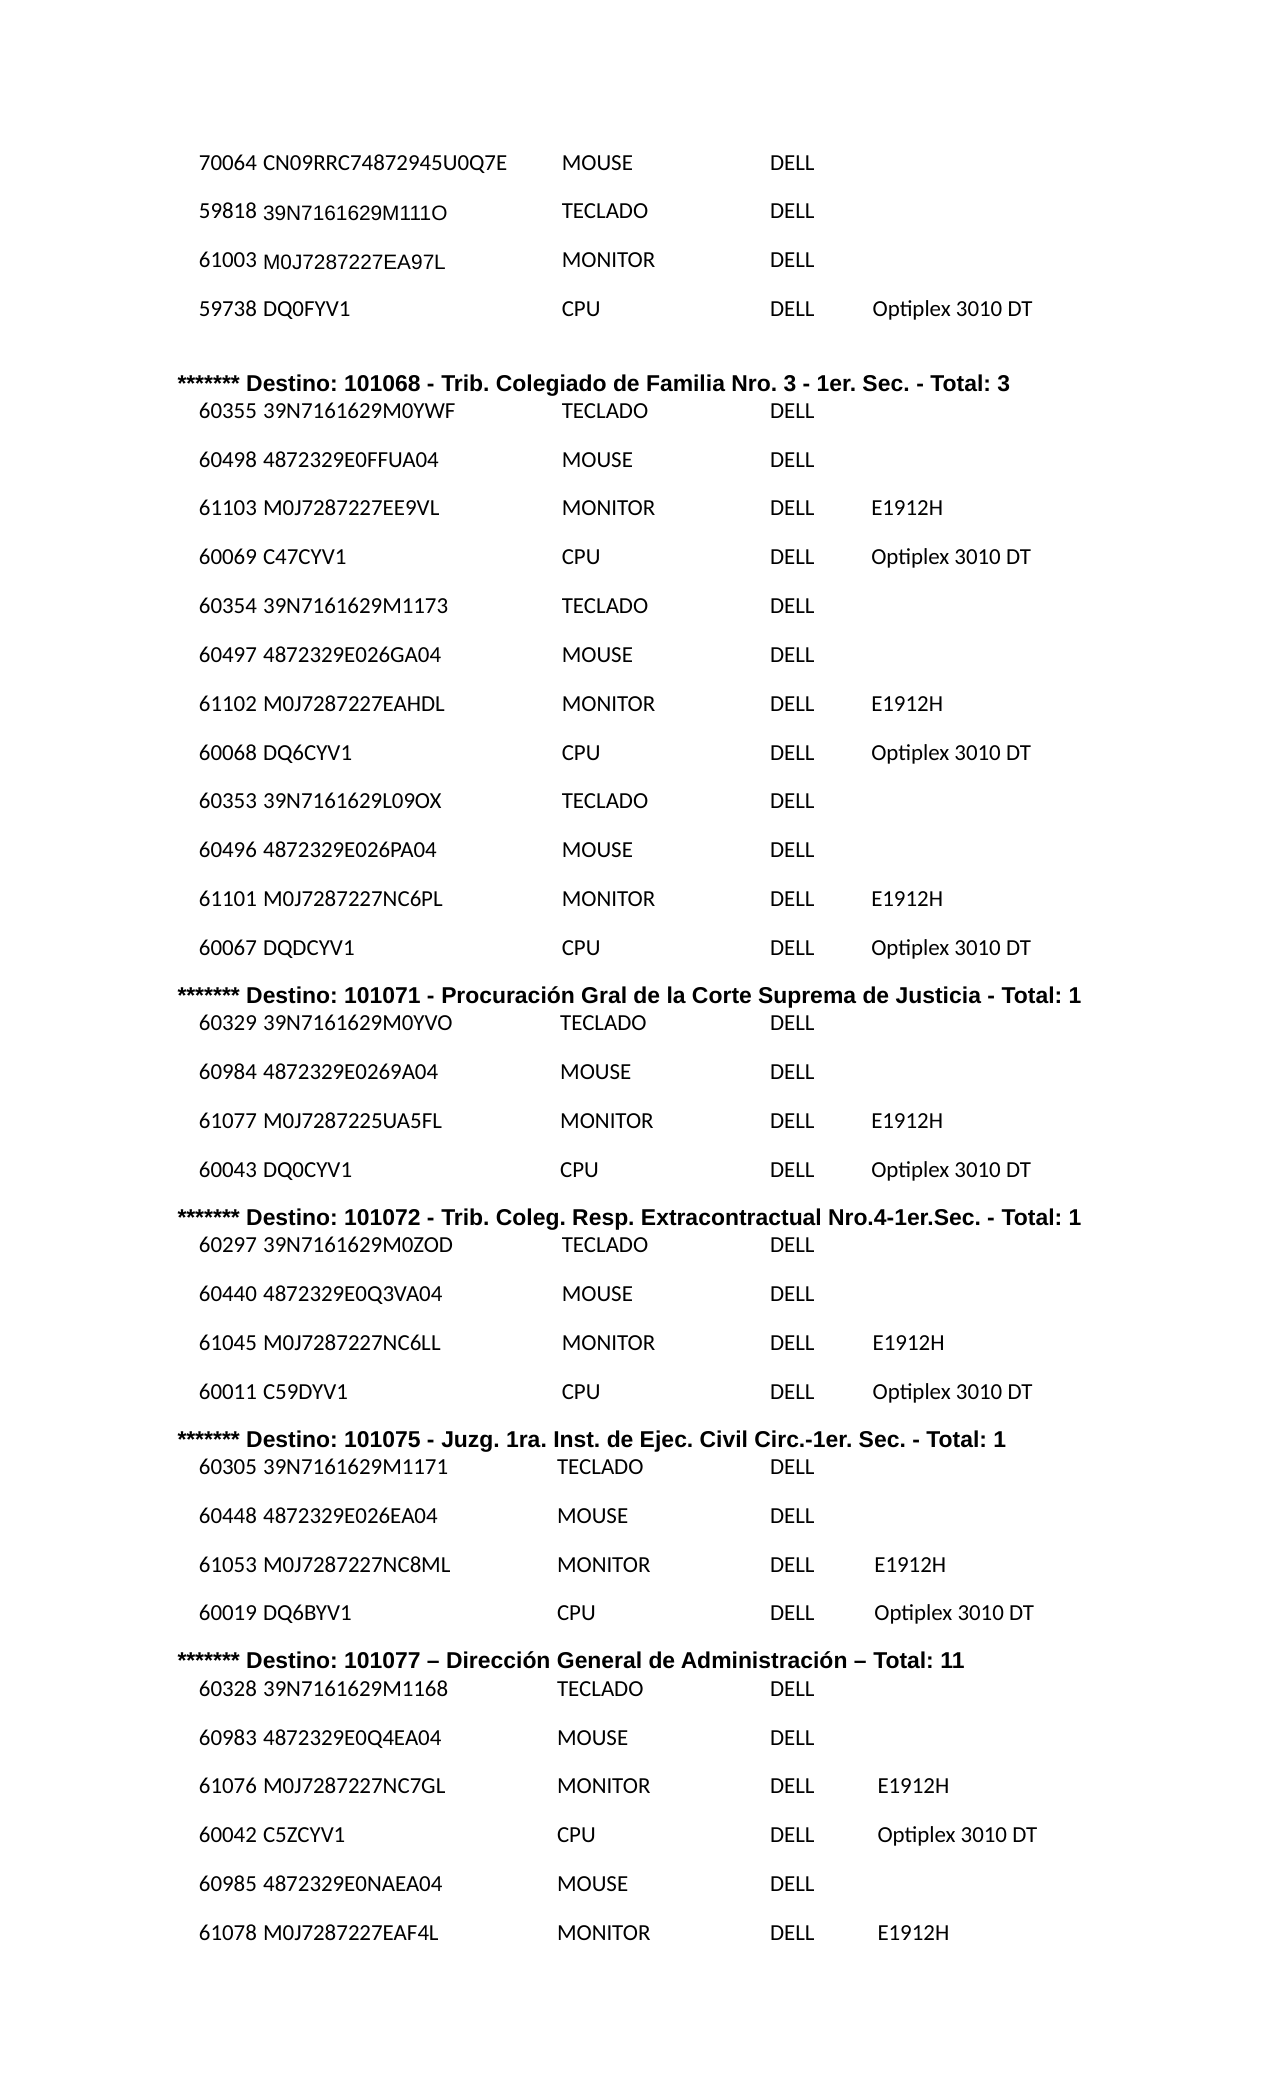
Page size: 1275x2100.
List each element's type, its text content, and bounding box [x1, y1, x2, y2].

table_header 39N7161629M0YWF [260, 396, 558, 445]
table_header DELL [767, 1452, 871, 1501]
table_cell MOUSE [557, 1057, 767, 1106]
table_cell CPU [559, 738, 767, 787]
table_cell E1912H [871, 1550, 1275, 1598]
table_cell DELL [767, 1328, 869, 1377]
table_cell 39N7161629M111O [260, 197, 558, 245]
table_cell [868, 787, 1275, 836]
table_cell 60497 [174, 640, 260, 689]
table_cell 60042 [174, 1820, 260, 1869]
table_cell MONITOR [557, 1106, 767, 1155]
table_cell Optiplex 3010 DT [869, 1377, 1275, 1426]
table_header TECLADO [559, 396, 767, 445]
table_cell DELL [767, 197, 869, 245]
table_cell C47CYV1 [260, 542, 558, 591]
table_cell 60985 [174, 1869, 260, 1918]
table_cell MOUSE [559, 445, 767, 493]
table_cell Optiplex 3010 DT [874, 1820, 1275, 1869]
table_cell DELL [767, 1918, 874, 1946]
table_cell CPU [554, 1820, 767, 1869]
table_cell 61102 [174, 689, 260, 738]
table_cell DELL [767, 1869, 874, 1918]
table_cell 60496 [174, 836, 260, 884]
table_cell [869, 245, 1275, 294]
table_cell DELL [767, 1279, 869, 1328]
table_cell [874, 1723, 1275, 1771]
table_cell DELL [767, 1820, 874, 1869]
table_cell 60448 [174, 1501, 260, 1550]
table_header TECLADO [559, 1230, 767, 1279]
table_cell MONITOR [559, 245, 767, 294]
table_cell MONITOR [554, 1771, 767, 1820]
table_cell MONITOR [554, 1550, 767, 1598]
table_cell MONITOR [559, 1328, 767, 1377]
table_cell 61078 [174, 1918, 260, 1946]
table_cell MOUSE [554, 1501, 767, 1550]
table_cell MOUSE [559, 640, 767, 689]
table_cell DELL [767, 1501, 871, 1550]
table_cell M0J7287225UA5FL [260, 1106, 557, 1155]
table_cell 39N7161629L09OX [260, 787, 558, 836]
table_cell 4872329E026PA04 [260, 836, 558, 884]
table_cell Optiplex 3010 DT [869, 294, 1275, 343]
table_header 39N7161629M0YVO [260, 1009, 557, 1057]
table_cell 59738 [174, 294, 260, 343]
table_cell M0J7287227NC6PL [260, 884, 558, 933]
table_header 39N7161629M1168 [260, 1674, 554, 1723]
table_cell 61101 [174, 884, 260, 933]
table_cell 60440 [174, 1279, 260, 1328]
table_cell Optiplex 3010 DT [868, 738, 1275, 787]
table_cell E1912H [868, 884, 1275, 933]
table_cell 4872329E0269A04 [260, 1057, 557, 1106]
table_cell TECLADO [559, 591, 767, 640]
table_cell CPU [557, 1155, 767, 1204]
table_cell TECLADO [559, 787, 767, 836]
table_cell CPU [559, 542, 767, 591]
table_cell DELL [767, 1106, 868, 1155]
table_cell DELL [767, 738, 868, 787]
table_cell 4872329E0Q3VA04 [260, 1279, 558, 1328]
table_cell DELL [767, 933, 868, 982]
table_cell Optiplex 3010 DT [868, 933, 1275, 982]
table_cell MONITOR [559, 689, 767, 738]
table_header TECLADO [554, 1674, 767, 1723]
table_cell DELL [767, 836, 868, 884]
table_cell DELL [767, 294, 869, 343]
table_cell 4872329E026EA04 [260, 1501, 554, 1550]
table_cell E1912H [869, 1328, 1275, 1377]
table_cell 4872329E026GA04 [260, 640, 558, 689]
table_cell E1912H [874, 1771, 1275, 1820]
table_header 60329 [174, 1009, 260, 1057]
table_header 39N7161629M1171 [260, 1452, 554, 1501]
table_cell E1912H [868, 494, 1275, 542]
table_cell M0J7287227EA97L [260, 245, 558, 294]
table_header [871, 1452, 1275, 1501]
table_cell DELL [767, 1377, 869, 1426]
table_cell Optiplex 3010 DT [871, 1599, 1275, 1647]
table_cell [868, 836, 1275, 884]
table_cell M0J7287227NC7GL [260, 1771, 554, 1820]
subtitle ******* Destino: 101071 - Procuración Gral de la Corte Suprema de Justicia - Total: 1 [177, 982, 1225, 1008]
subtitle ******* Destino: 101077 – Dirección General de Administración – Total: 11 [177, 1647, 1225, 1674]
table_cell 61045 [174, 1328, 260, 1377]
table_cell DQ0CYV1 [260, 1155, 557, 1204]
table_cell MOUSE [559, 1279, 767, 1328]
table_cell [868, 591, 1275, 640]
table_cell [868, 640, 1275, 689]
table_cell M0J7287227EAF4L [260, 1918, 554, 1946]
table_header [874, 1674, 1275, 1723]
table_cell 60354 [174, 591, 260, 640]
table_header 60328 [174, 1674, 260, 1723]
table_cell DELL [767, 884, 868, 933]
table_cell DELL [767, 640, 868, 689]
table_cell 61077 [174, 1106, 260, 1155]
table_cell 39N7161629M1173 [260, 591, 558, 640]
table_header TECLADO [557, 1009, 767, 1057]
table_cell DQDCYV1 [260, 933, 558, 982]
table_header [868, 396, 1275, 445]
table_cell DELL [767, 1057, 868, 1106]
table_cell 60067 [174, 933, 260, 982]
table_cell 61053 [174, 1550, 260, 1598]
table_cell 60011 [174, 1377, 260, 1426]
table_cell DELL [767, 1771, 874, 1820]
table_cell DQ0FYV1 [260, 294, 558, 343]
table_cell DELL [767, 445, 868, 493]
table_cell DELL [767, 1723, 874, 1771]
table_cell [869, 148, 1275, 197]
table_cell E1912H [874, 1918, 1275, 1946]
table_cell MONITOR [559, 884, 767, 933]
table_cell 60043 [174, 1155, 260, 1204]
table_cell DELL [767, 245, 869, 294]
table_cell 70064 [174, 148, 260, 197]
table_cell DELL [767, 494, 868, 542]
table_header DELL [767, 1230, 869, 1279]
table_cell 61003 [174, 245, 260, 294]
table_header DELL [767, 396, 868, 445]
table_cell 4872329E0NAEA04 [260, 1869, 554, 1918]
table_header DELL [767, 1009, 868, 1057]
table_cell 59818 [174, 197, 260, 245]
table_cell DQ6BYV1 [260, 1599, 554, 1647]
table_cell MOUSE [554, 1723, 767, 1771]
table_cell M0J7287227EAHDL [260, 689, 558, 738]
table_cell DELL [767, 542, 868, 591]
table_cell M0J7287227NC8ML [260, 1550, 554, 1598]
table_cell DELL [767, 1155, 868, 1204]
table_cell DELL [767, 591, 868, 640]
table_cell [874, 1869, 1275, 1918]
table_cell 60984 [174, 1057, 260, 1106]
table_cell DELL [767, 1550, 871, 1598]
table_header [868, 1009, 1275, 1057]
table_cell DELL [767, 1599, 871, 1647]
table_cell CPU [559, 294, 767, 343]
table_cell [869, 197, 1275, 245]
table_cell DELL [767, 148, 869, 197]
table_cell C5ZCYV1 [260, 1820, 554, 1869]
table_cell [869, 1279, 1275, 1328]
table_header 60355 [174, 396, 260, 445]
table_cell C59DYV1 [260, 1377, 558, 1426]
table_cell CN09RRC74872945U0Q7E [260, 148, 558, 197]
table_cell M0J7287227NC6LL [260, 1328, 558, 1377]
table_cell MONITOR [554, 1918, 767, 1946]
table_cell E1912H [868, 1106, 1275, 1155]
table_header TECLADO [554, 1452, 767, 1501]
table_cell 60983 [174, 1723, 260, 1771]
table_cell 60498 [174, 445, 260, 493]
table_cell [868, 445, 1275, 493]
table_cell MONITOR [559, 494, 767, 542]
table_header 60297 [174, 1230, 260, 1279]
table_cell DELL [767, 787, 868, 836]
table_cell 4872329E0Q4EA04 [260, 1723, 554, 1771]
table_cell 61103 [174, 494, 260, 542]
table_cell CPU [559, 1377, 767, 1426]
table_cell 60068 [174, 738, 260, 787]
table_header 39N7161629M0ZOD [260, 1230, 558, 1279]
subtitle ******* Destino: 101075 - Juzg. 1ra. Inst. de Ejec. Civil Circ.-1er. Sec. - Total: 1 [177, 1426, 1225, 1452]
table_cell 60353 [174, 787, 260, 836]
table_cell TECLADO [559, 197, 767, 245]
table_header 60305 [174, 1452, 260, 1501]
table_cell MOUSE [554, 1869, 767, 1918]
table_cell M0J7287227EE9VL [260, 494, 558, 542]
table_cell E1912H [868, 689, 1275, 738]
table_cell 60069 [174, 542, 260, 591]
table_cell DELL [767, 689, 868, 738]
table_cell [868, 1057, 1275, 1106]
subtitle ******* Destino: 101068 - Trib. Colegiado de Familia Nro. 3 - 1er. Sec. - Total: 3 [177, 369, 1225, 396]
table_cell DQ6CYV1 [260, 738, 558, 787]
table_cell CPU [559, 933, 767, 982]
subtitle ******* Destino: 101072 - Trib. Coleg. Resp. Extracontractual Nro.4-1er.Sec. - Total: 1 [177, 1204, 1225, 1230]
table_cell MOUSE [559, 148, 767, 197]
table_header [869, 1230, 1275, 1279]
table_cell CPU [554, 1599, 767, 1647]
table_cell Optiplex 3010 DT [868, 542, 1275, 591]
table_cell 4872329E0FFUA04 [260, 445, 558, 493]
table_header DELL [767, 1674, 874, 1723]
table_cell MOUSE [559, 836, 767, 884]
table_cell 61076 [174, 1771, 260, 1820]
table_cell [871, 1501, 1275, 1550]
table_cell 60019 [174, 1599, 260, 1647]
table_cell Optiplex 3010 DT [868, 1155, 1275, 1204]
